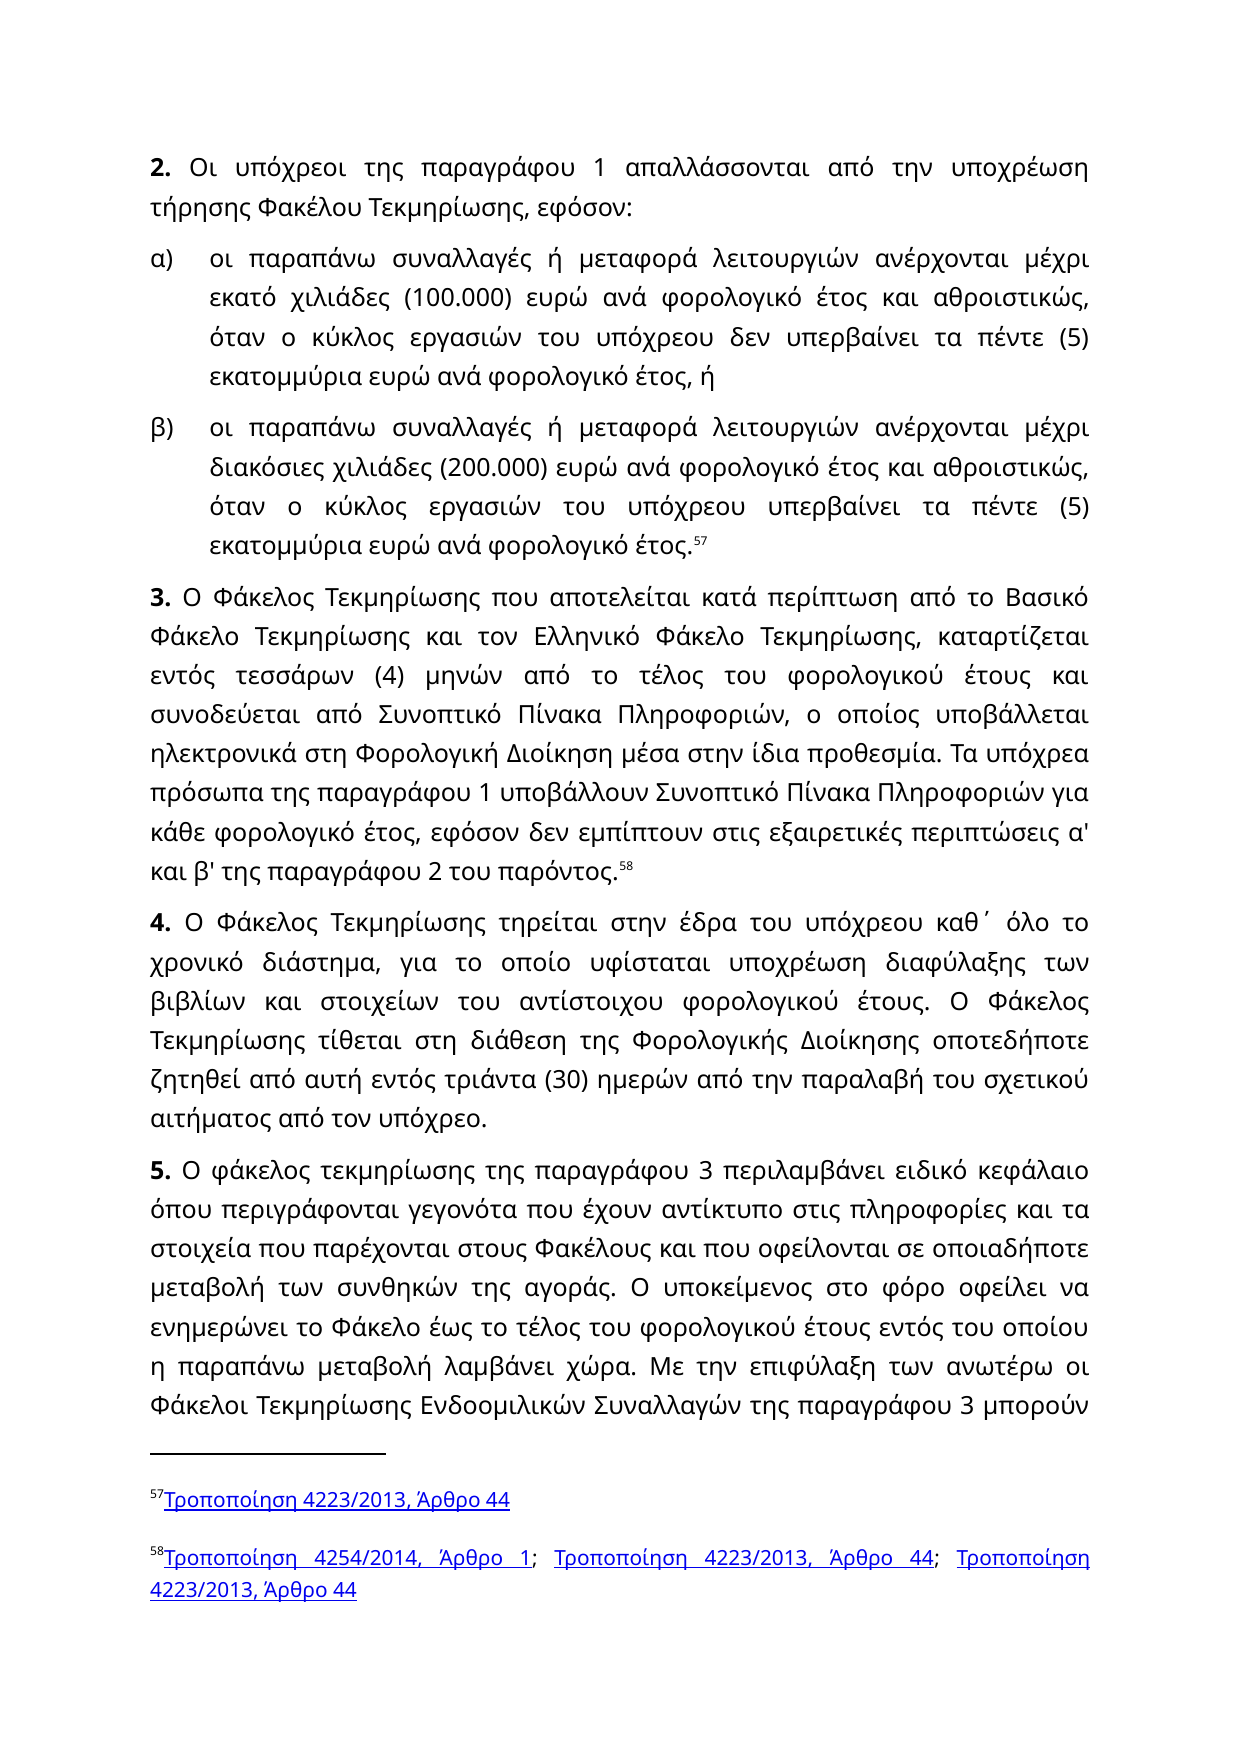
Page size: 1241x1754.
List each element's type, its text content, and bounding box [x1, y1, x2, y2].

text 5. Ο φάκελος τεκμηρίωσης της παραγράφου 3 περιλαμβάνει ειδικό κεφάλαιο όπου περιγράφονται γεγονότα που έχουν αντίκτυπο στις πληροφορίες και τα στοιχεία που παρέχονται στους Φακέλους και που οφείλονται σε οποιαδήποτε μεταβολή των συνθηκών της αγοράς. Ο υποκείμενος στο φόρο οφείλει να ενημερώνει το Φάκελο έως το τέλος του φορολογικού έτους εντός του οποίου η παραπάνω μεταβολή λαμβάνει χώρα. Με την επιφύλαξη των ανωτέρω οι Φάκελοι Τεκμηρίωσης Ενδοομιλικών Συναλλαγών της παραγράφου 3 μπορούν [150, 1152, 1090, 1422]
text Τροποποίηση 4254/2014, Άρθρο 1; Τροποποίηση 4223/2013, Άρθρο 44; Τροποποίηση 4223/2013, Άρθρο 44 [150, 1543, 1090, 1604]
text 3. Ο Φάκελος Τεκμηρίωσης που αποτελείται κατά περίπτωση από το Βασικό Φάκελο Τεκμηρίωσης και τον Ελληνικό Φάκελο Τεκμηρίωσης, καταρτίζεται εντός τεσσάρων (4) μηνών από το τέλος του φορολογικού έτους και συνοδεύεται από Συνοπτικό Πίνακα Πληροφοριών, ο οποίος υποβάλλεται ηλεκτρονικά στη Φορολογική Διοίκηση μέσα στην ίδια προθεσμία. Τα υπόχρεα πρόσωπα της παραγράφου 1 υποβάλλουν Συνοπτικό Πίνακα Πληροφοριών για κάθε φορολογικό έτος, εφόσον δεν εμπίπτουν στις εξαιρετικές περιπτώσεις α' και β' της παραγράφου 2 του παρόντος. [150, 579, 1090, 887]
text Τροποποίηση 4223/2013, Άρθρο 44 [150, 1485, 1090, 1514]
list α) οι παραπάνω συναλλαγές ή μεταφορά λειτουργιών ανέρχονται μέχρι εκατό χιλιάδες (100.000) ευρώ ανά φορολογικό έτος και αθροιστικώς, όταν ο κύκλος εργασιών του υπόχρεου δεν υπερβαίνει τα πέντε (5) εκατομμύρια ευρώ ανά φορολογικό έτος, ή [150, 241, 1090, 392]
text 2. Οι υπόχρεοι της παραγράφου 1 απαλλάσσονται από την υποχρέωση τήρησης Φακέλου Τεκμηρίωσης, εφόσον: [150, 150, 1090, 223]
text 4. Ο Φάκελος Τεκμηρίωσης τηρείται στην έδρα του υπόχρεου καθ΄ όλο το χρονικό διάστημα, για το οποίο υφίσταται υποχρέωση διαφύλαξης των βιβλίων και στοιχείων του αντίστοιχου φορολογικού έτους. Ο Φάκελος Τεκμηρίωσης τίθεται στη διάθεση της Φορολογικής Διοίκησης οποτεδήποτε ζητηθεί από αυτή εντός τριάντα (30) ημερών από την παραλαβή του σχετικού αιτήματος από τον υπόχρεο. [150, 905, 1090, 1135]
list β) οι παραπάνω συναλλαγές ή μεταφορά λειτουργιών ανέρχονται μέχρι διακόσιες χιλιάδες (200.000) ευρώ ανά φορολογικό έτος και αθροιστικώς, όταν ο κύκλος εργασιών του υπόχρεου υπερβαίνει τα πέντε (5) εκατομμύρια ευρώ ανά φορολογικό έτος. [150, 410, 1090, 562]
